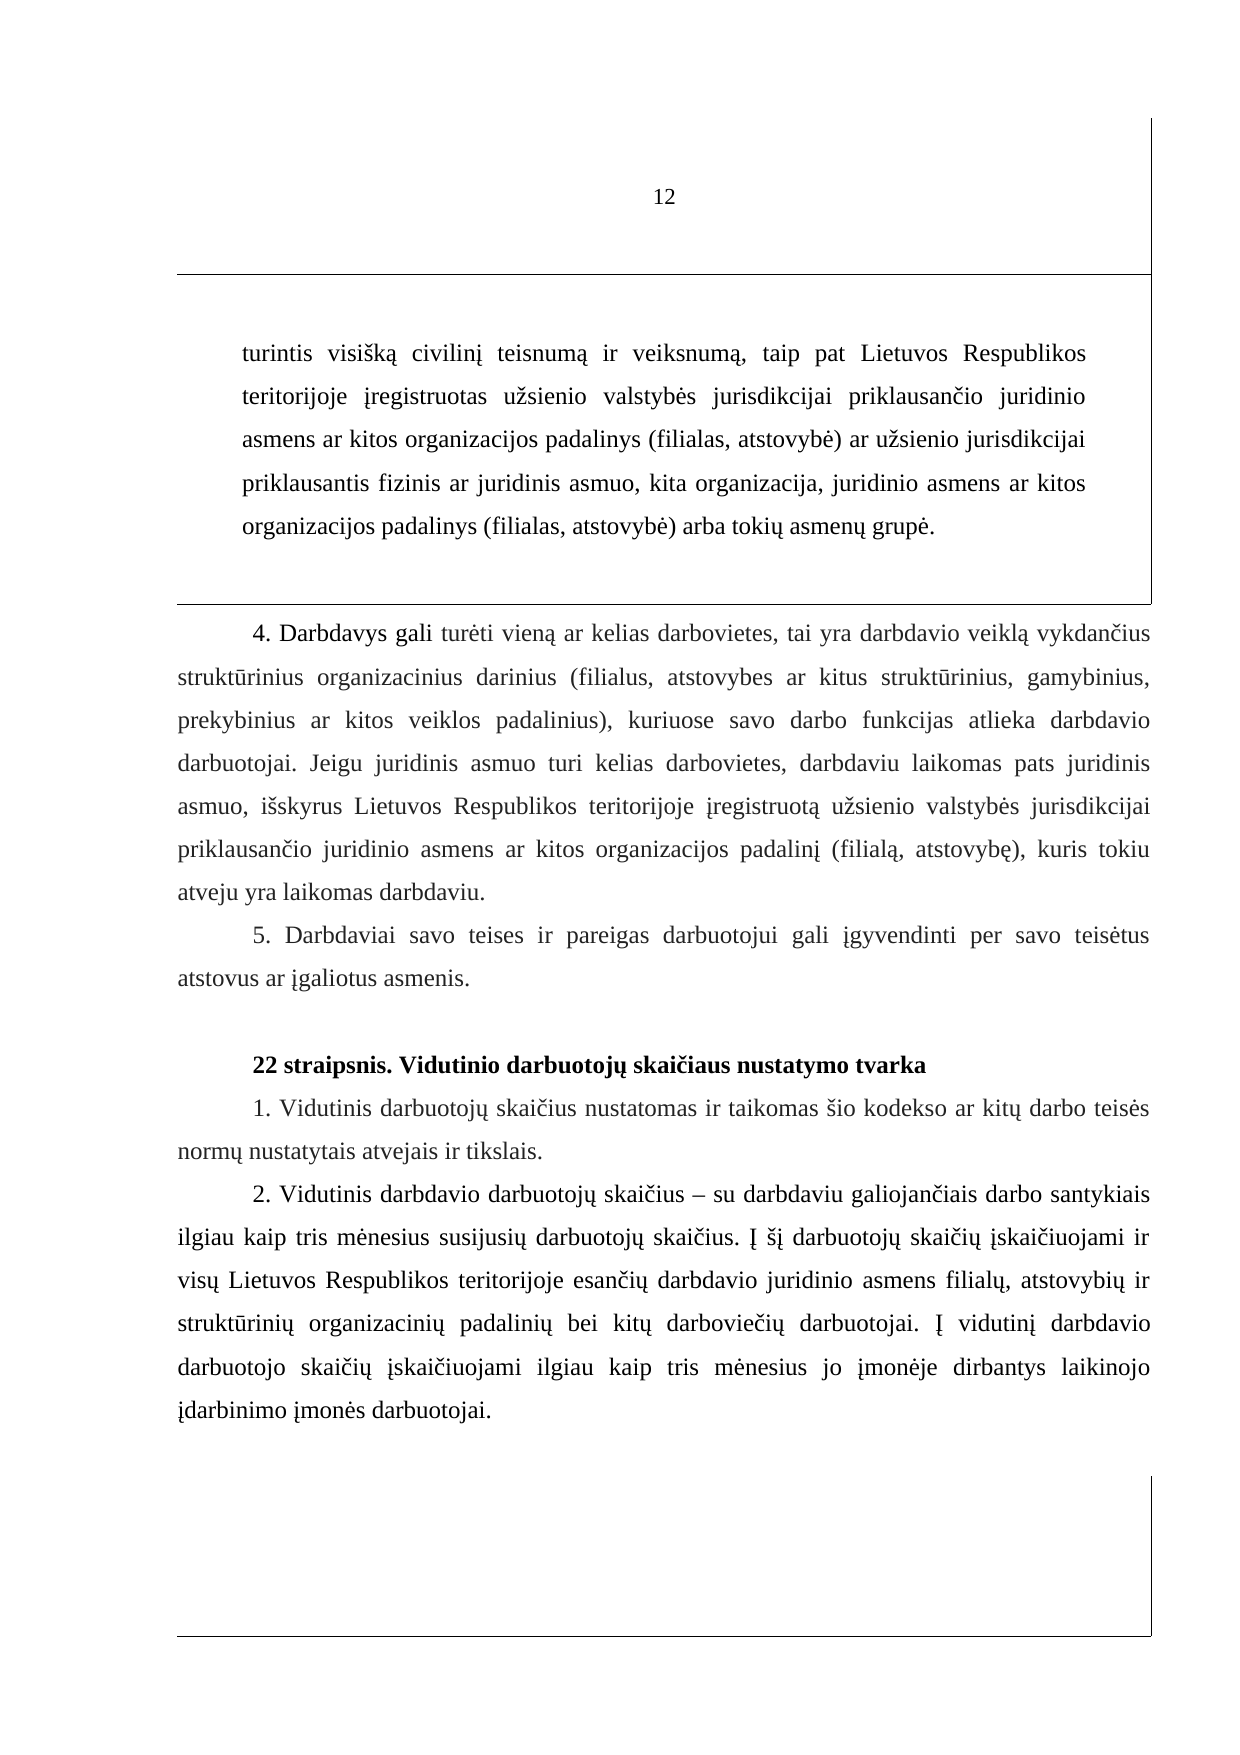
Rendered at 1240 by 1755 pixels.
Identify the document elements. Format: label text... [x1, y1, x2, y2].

text 22 straipsnis. Vidutinio darbuotojų skaičiaus nustatymo tvarka [177, 1050, 1151, 1078]
text 4. Darbdavys gali turėti vieną ar kelias darbovietes, tai yra darbdavio veiklą vykdančius struktūrinius organizacinius darinius (filialus, atstovybes ar kitus struktūrinius, gamybinius, prekybinius ar kitos veiklos padalinius), kuriuose savo darbo funkcijas atlieka darbdavio darbuotojai. Jeigu juridinis asmuo turi kelias darbovietes, darbdaviu laikomas pats juridinis asmuo, išskyrus Lietuvos Respublikos teritorijoje įregistruotą užsienio valstybės jurisdikcijai priklausančio juridinio asmens ar kitos organizacijos padalinį (filialą, atstovybę), kuris tokiu atveju yra laikomas darbdaviu. [177, 618, 1151, 906]
text 5. Darbdaviai savo teises ir pareigas darbuotojui gali įgyvendinti per savo teisėtus atstovus ar įgaliotus asmenis. [177, 920, 1151, 992]
text 2. Vidutinis darbdavio darbuotojų skaičius – su darbdaviu galiojančiais darbo santykiais ilgiau kaip tris mėnesius susijusių darbuotojų skaičius. Į šį darbuotojų skaičių įskaičiuojami ir visų Lietuvos Respublikos teritorijoje esančių darbdavio juridinio asmens filialų, atstovybių ir struktūrinių organizacinių padalinių bei kitų darboviečių darbuotojai. Į vidutinį darbdavio darbuotojo skaičių įskaičiuojami ilgiau kaip tris mėnesius jo įmonėje dirbantys laikinojo įdarbinimo įmonės darbuotojai. [177, 1179, 1151, 1423]
text 1. Vidutinis darbuotojų skaičius nustatomas ir taikomas šio kodekso ar kitų darbo teisės normų nustatytais atvejais ir tikslais. [177, 1093, 1151, 1165]
text turintis visišką civilinį teisnumą ir veiksnumą, taip pat Lietuvos Respublikos teritorijoje įregistruotas užsienio valstybės jurisdikcijai priklausančio juridinio asmens ar kitos organizacijos padalinys (filialas, atstovybė) ar užsienio jurisdikcijai priklausantis fizinis ar juridinis asmuo, kita organizacija, juridinio asmens ar kitos organizacijos padalinys (filialas, atstovybė) arba tokių asmenų grupė. [177, 274, 1151, 604]
